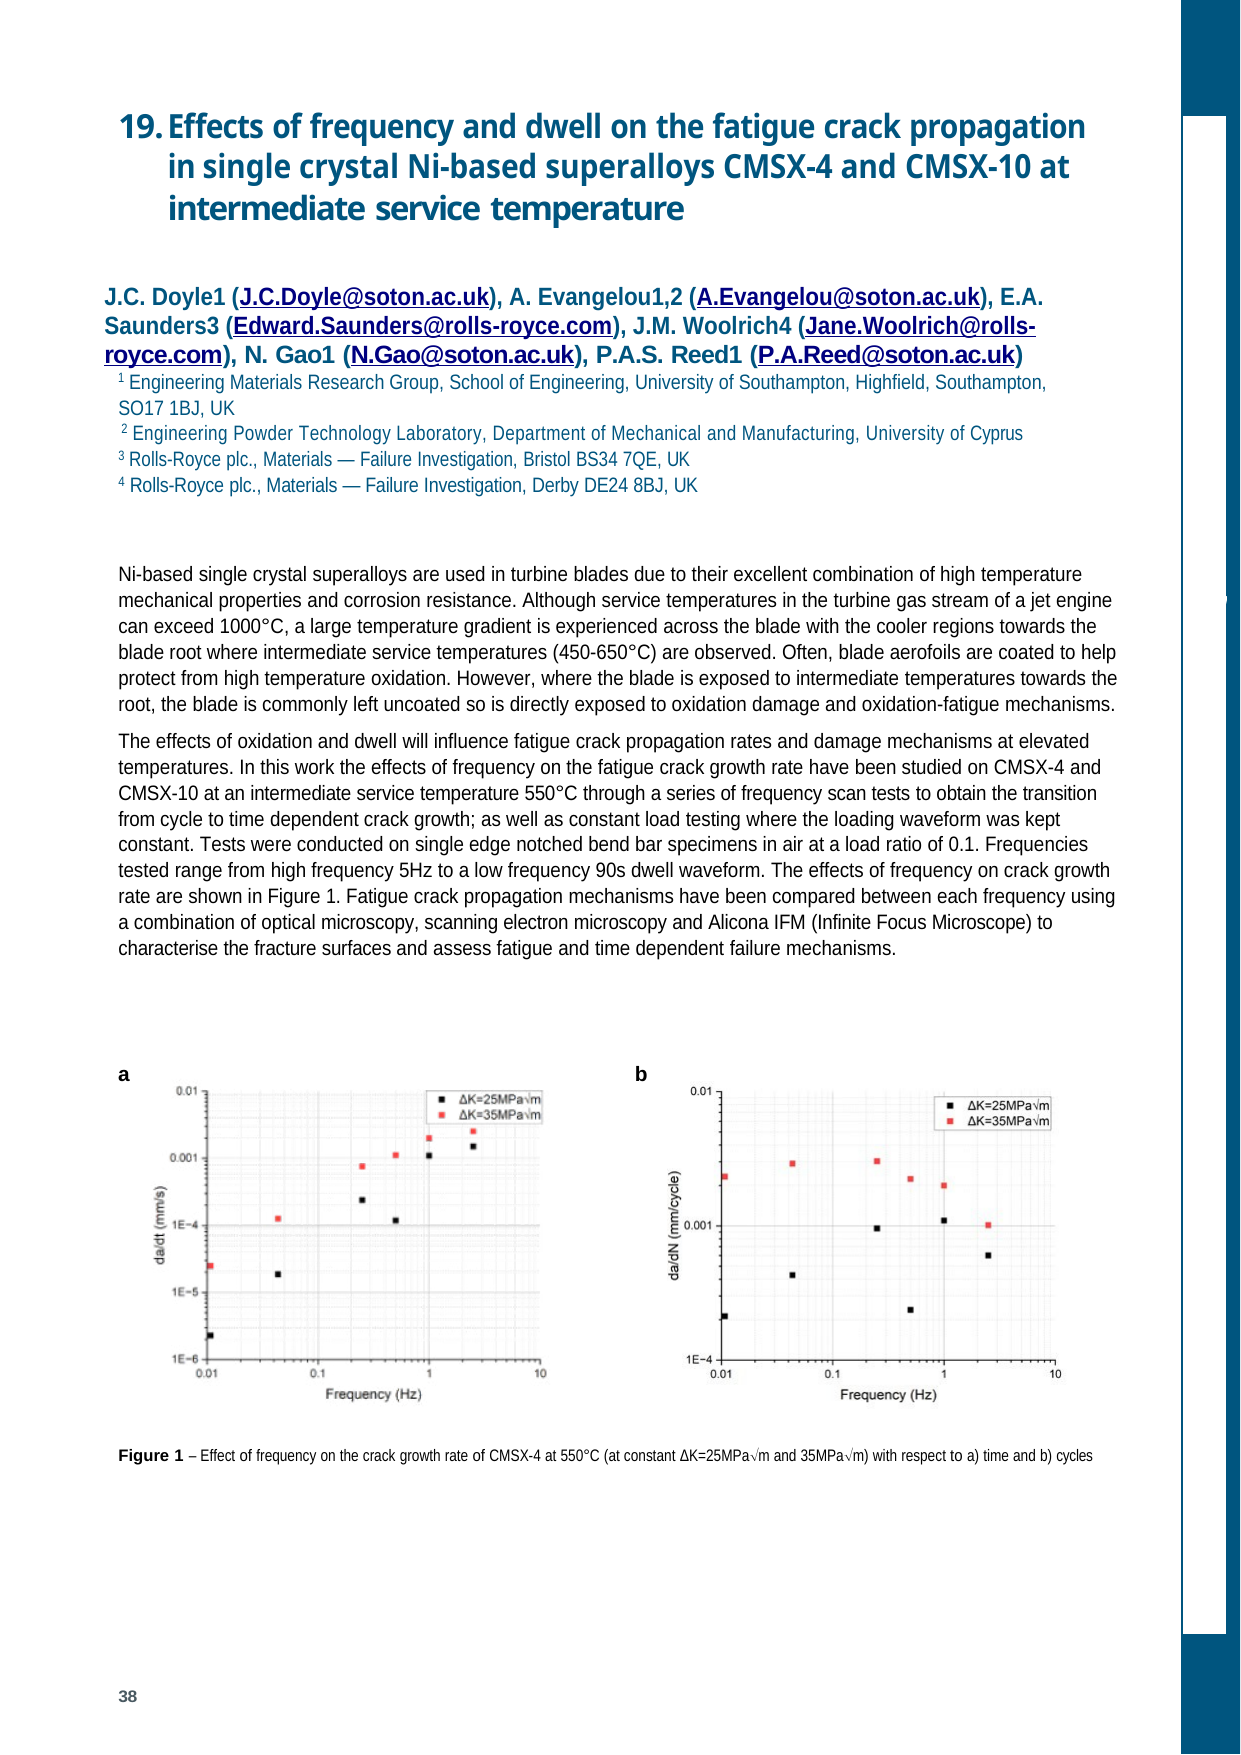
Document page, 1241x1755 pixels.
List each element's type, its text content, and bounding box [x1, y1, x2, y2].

subtitle Effects of frequency and dwell on the fatigue crack propagation in single crystal Ni-based superalloys CMSX-4 and CMSX-10 at intermediate service temperature [118, 105, 1093, 230]
text 4 Rolls-Royce plc., Materials — Failure Investigation, Derby DE24 8BJ, UK [118, 473, 1145, 497]
text 1 Engineering Materials Research Group, School of Engineering, University of Southampton, Highfield, Southampton, SO17 1BJ, UK [118, 369, 1084, 419]
subtitle J.C. Doyle1 (J.C.Doyle@soton.ac.uk), A. Evangelou1,2 (A.Evangelou@soton.ac.uk), E.A. Saunders3 (Edward.Saunders@rolls-royce.com), J.M. Woolrich4 (Jane.Woolrich@rolls- royce.com), N. Gao1 (N.Gao@soton.ac.uk), P.A.S. Reed1 (P.A.Reed@soton.ac.uk) [104, 282, 1119, 368]
text 19. EFFECTS OF FREQUENCY AND DWELL ON THE FATIGUE CRACK PROPAGATION IN SINGLE CRYSTAL NI-BASED SUPERALLOYS CMSX-4 AND CMSX-10 AT INTERMEDIATE SERVICE TEMPERATURE [1185, 116, 1224, 1634]
text The effects of oxidation and dwell will influence fatigue crack propagation rates and damage mechanisms at elevated temperatures. In this work the effects of frequency on the fatigue crack growth rate have been studied on CMSX-4 and [118, 729, 1145, 779]
text Ni-based single crystal superalloys are used in turbine blades due to their excellent combination of high temperature mechanical properties and corrosion resistance. Although service temperatures in the turbine gas stream of a jet engine can exceed 1000°C, a large temperature gradient is experienced across the blade with the cooler regions towards the blade root where intermediate service temperatures (450-650°C) are observed. Often, blade aerofoils are coated to help protect from high temperature oxidation. However, where the blade is exposed to intermediate temperatures towards the root, the blade is commonly left uncoated so is directly exposed to oxidation damage and oxidation-fatigue mechanisms. [118, 562, 1145, 715]
text 3 Rolls-Royce plc., Materials — Failure Investigation, Bristol BS34 7QE, UK [118, 447, 1145, 471]
text CMSX-10 at an intermediate service temperature 550°C through a series of frequency scan tests to obtain the transition from cycle to time dependent crack growth; as well as constant load testing where the loading waveform was kept constant. Tests were conducted on single edge notched bend bar specimens in air at a load ratio of 0.1. Frequencies tested range from high frequency 5Hz to a low frequency 90s dwell waveform. The effects of frequency on crack growth rate are shown in Figure 1. Fatigue crack propagation mechanisms have been compared between each frequency using a combination of optical microscopy, scanning electron microscopy and Alicona IFM (Infinite Focus Microscope) to characterise the fracture surfaces and assess fatigue and time dependent failure mechanisms. [118, 781, 1119, 959]
text Figure 1 – Effect of frequency on the crack growth rate of CMSX-4 at 550°C (at constant ΔK=25MPam and 35MPam) with respect to a) time and b) cycles [118, 1446, 1145, 1465]
text 2 Engineering Powder Technology Laboratory, Department of Mechanical and Manufacturing, University of Cyprus [121, 421, 1145, 445]
